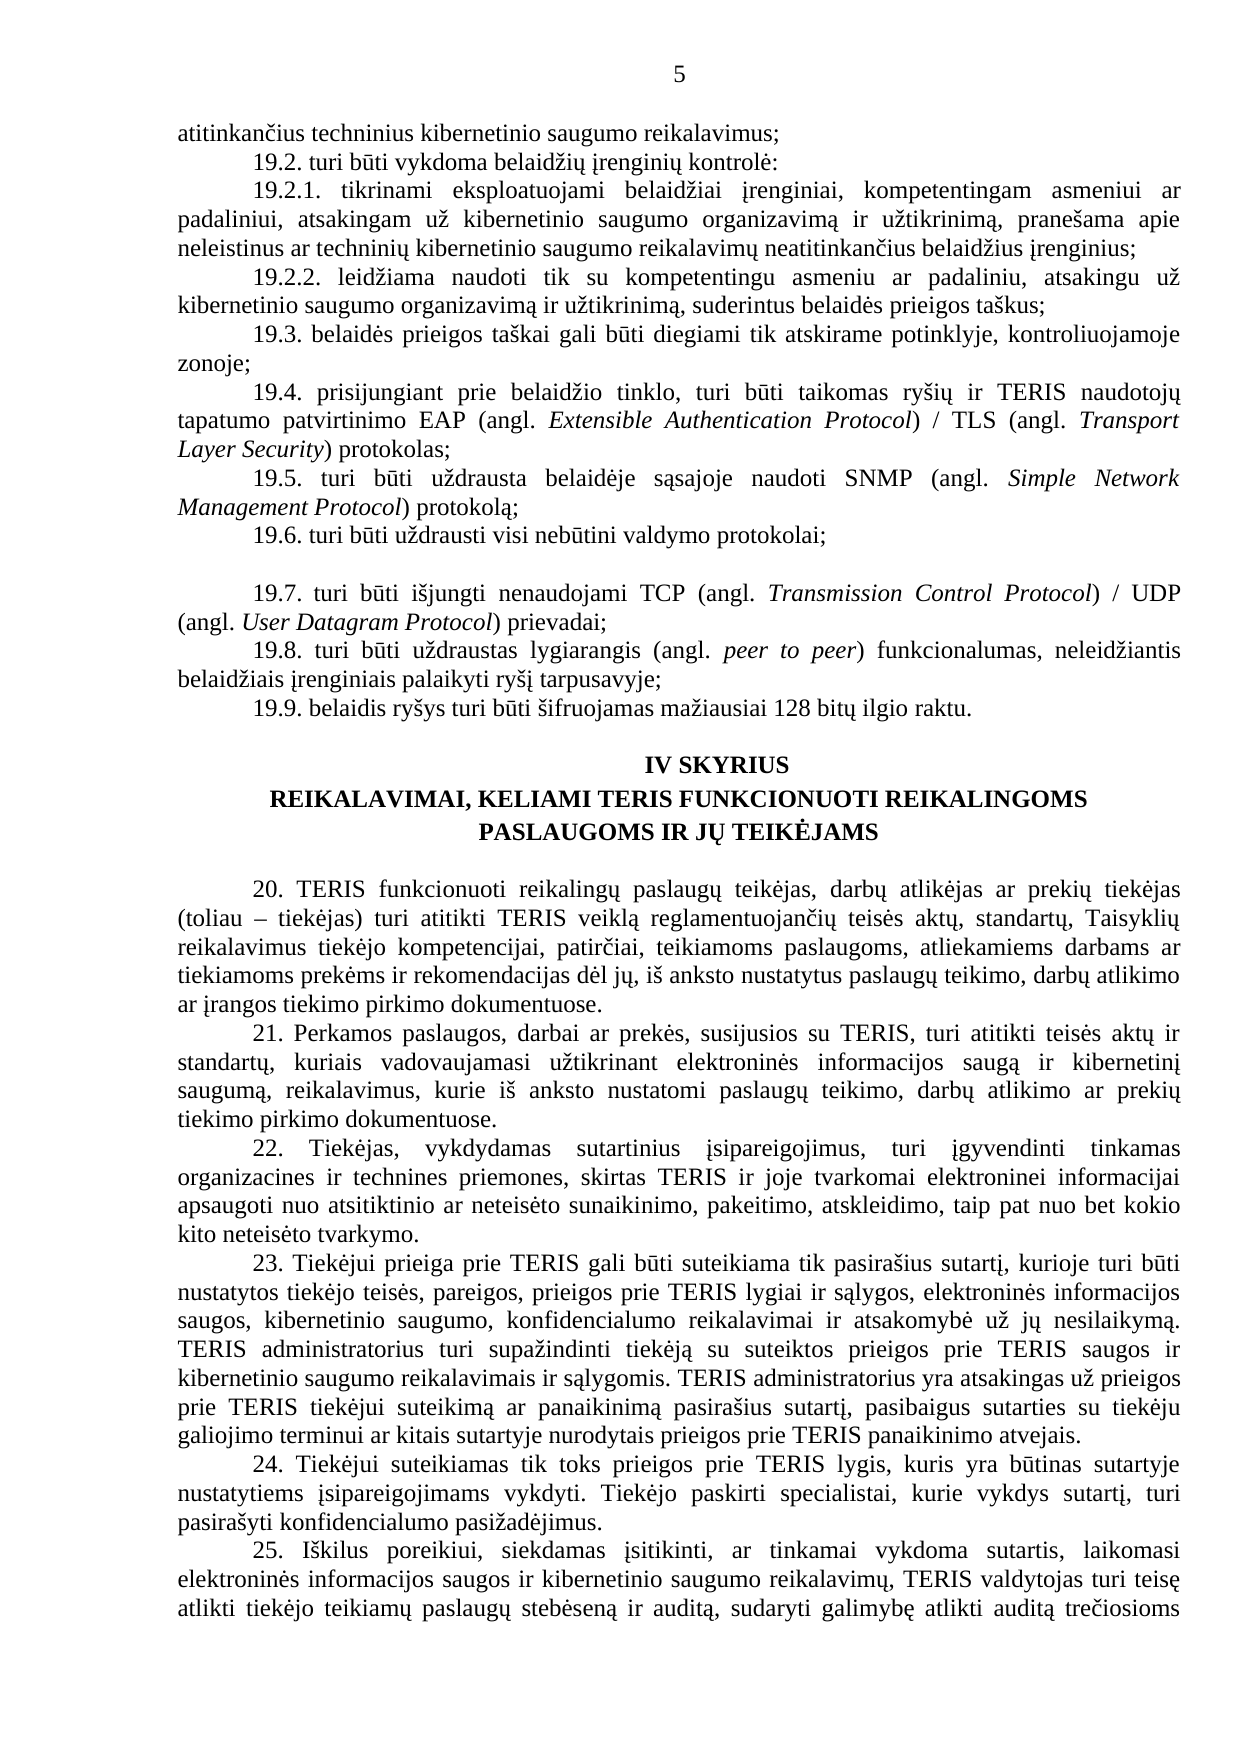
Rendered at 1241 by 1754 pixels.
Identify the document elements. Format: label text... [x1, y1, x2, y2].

text 23. Tiekėjui prieiga prie TERIS gali būti suteikiama tik pasirašius sutartį, kurioje turi būti nustatytos tiekėjo teisės, pareigos, prieigos prie TERIS lygiai ir sąlygos, elektroninės informacijos saugos, kibernetinio saugumo, konfidencialumo reikalavimai ir atsakomybė už jų nesilaikymą. TERIS administratorius turi supažindinti tiekėją su suteiktos prieigos prie TERIS saugos ir kibernetinio saugumo reikalavimais ir sąlygomis. TERIS administratorius yra atsakingas už prieigos prie TERIS tiekėjui suteikimą ar panaikinimą pasirašius sutartį, pasibaigus sutarties su tiekėju galiojimo terminui ar kitais sutartyje nurodytais prieigos prie TERIS panaikinimo atvejais. [177, 1248, 1181, 1449]
text 19.7. turi būti išjungti nenaudojami TCP (angl. Transmission Control Protocol) / UDP (angl. User Datagram Protocol) prievadai; [177, 578, 1181, 636]
text 22. Tiekėjas, vykdydamas sutartinius įsipareigojimus, turi įgyvendinti tinkamas organizacines ir technines priemones, skirtas TERIS ir joje tvarkomai elektroninei informacijai apsaugoti nuo atsitiktinio ar neteisėto sunaikinimo, pakeitimo, atskleidimo, taip pat nuo bet kokio kito neteisėto tvarkymo. [177, 1133, 1181, 1248]
text 19.3. belaidės prieigos taškai gali būti diegiami tik atskirame potinklyje, kontroliuojamoje zonoje; [177, 319, 1181, 377]
text 19.6. turi būti uždrausti visi nebūtini valdymo protokolai; [177, 521, 1181, 549]
text 20. TERIS funkcionuoti reikalingų paslaugų teikėjas, darbų atlikėjas ar prekių tiekėjas (toliau – tiekėjas) turi atitikti TERIS veiklą reglamentuojančių teisės aktų, standartų, Taisyklių reikalavimus tiekėjo kompetencijai, patirčiai, teikiamoms paslaugoms, atliekamiems darbams ar tiekiamoms prekėms ir rekomendacijas dėl jų, iš anksto nustatytus paslaugų teikimo, darbų atlikimo ar įrangos tiekimo pirkimo dokumentuose. [177, 874, 1181, 1018]
text 19.9. belaidis ryšys turi būti šifruojamas mažiausiai 128 bitų ilgio raktu. [177, 693, 1181, 722]
text 19.2.2. leidžiama naudoti tik su kompetentingu asmeniu ar padaliniu, atsakingu už kibernetinio saugumo organizavimą ir užtikrinimą, suderintus belaidės prieigos taškus; [177, 262, 1181, 319]
text 19.4. prisijungiant prie belaidžio tinklo, turi būti taikomas ryšių ir TERIS naudotojų tapatumo patvirtinimo EAP (angl. Extensible Authentication Protocol) / TLS (angl. Transport Layer Security) protokolas; [177, 377, 1181, 463]
text 24. Tiekėjui suteikiamas tik toks prieigos prie TERIS lygis, kuris yra būtinas sutartyje nustatytiems įsipareigojimams vykdyti. Tiekėjo paskirti specialistai, kurie vykdys sutartį, turi pasirašyti konfidencialumo pasižadėjimus. [177, 1449, 1181, 1536]
text 19.8. turi būti uždraustas lygiarangis (angl. peer to peer) funkcionalumas, neleidžiantis belaidžiais įrenginiais palaikyti ryšį tarpusavyje; [177, 636, 1181, 693]
text 21. Perkamos paslaugos, darbai ar prekės, susijusios su TERIS, turi atitikti teisės aktų ir standartų, kuriais vadovaujamasi užtikrinant elektroninės informacijos saugą ir kibernetinį saugumą, reikalavimus, kurie iš anksto nustatomi paslaugų teikimo, darbų atlikimo ar prekių tiekimo pirkimo dokumentuose. [177, 1018, 1181, 1133]
text REIKALAVIMAI, KELIAMI TERIS FUNKCIONUOTI REIKALINGOMS PASLAUGOMS IR JŲ TEIKĖJAMS [260, 784, 1097, 846]
text 19.5. turi būti uždrausta belaidėje sąsajoje naudoti SNMP (angl. Simple Network Management Protocol) protokolą; [177, 463, 1181, 521]
text IV SKYRIUS [252, 751, 1181, 779]
text 19.2.1. tikrinami eksploatuojami belaidžiai įrenginiai, kompetentingam asmeniui ar padaliniui, atsakingam už kibernetinio saugumo organizavimą ir užtikrinimą, pranešama apie neleistinus ar techninių kibernetinio saugumo reikalavimų neatitinkančius belaidžius įrenginius; [177, 176, 1181, 262]
text atitinkančius techninius kibernetinio saugumo reikalavimus; [177, 118, 1181, 147]
text 19.2. turi būti vykdoma belaidžių įrenginių kontrolė: [177, 147, 1181, 176]
text 25. Iškilus poreikiui, siekdamas įsitikinti, ar tinkamai vykdoma sutartis, laikomasi elektroninės informacijos saugos ir kibernetinio saugumo reikalavimų, TERIS valdytojas turi teisę atlikti tiekėjo teikiamų paslaugų stebėseną ir auditą, sudaryti galimybę atlikti auditą trečiosioms [177, 1536, 1181, 1622]
